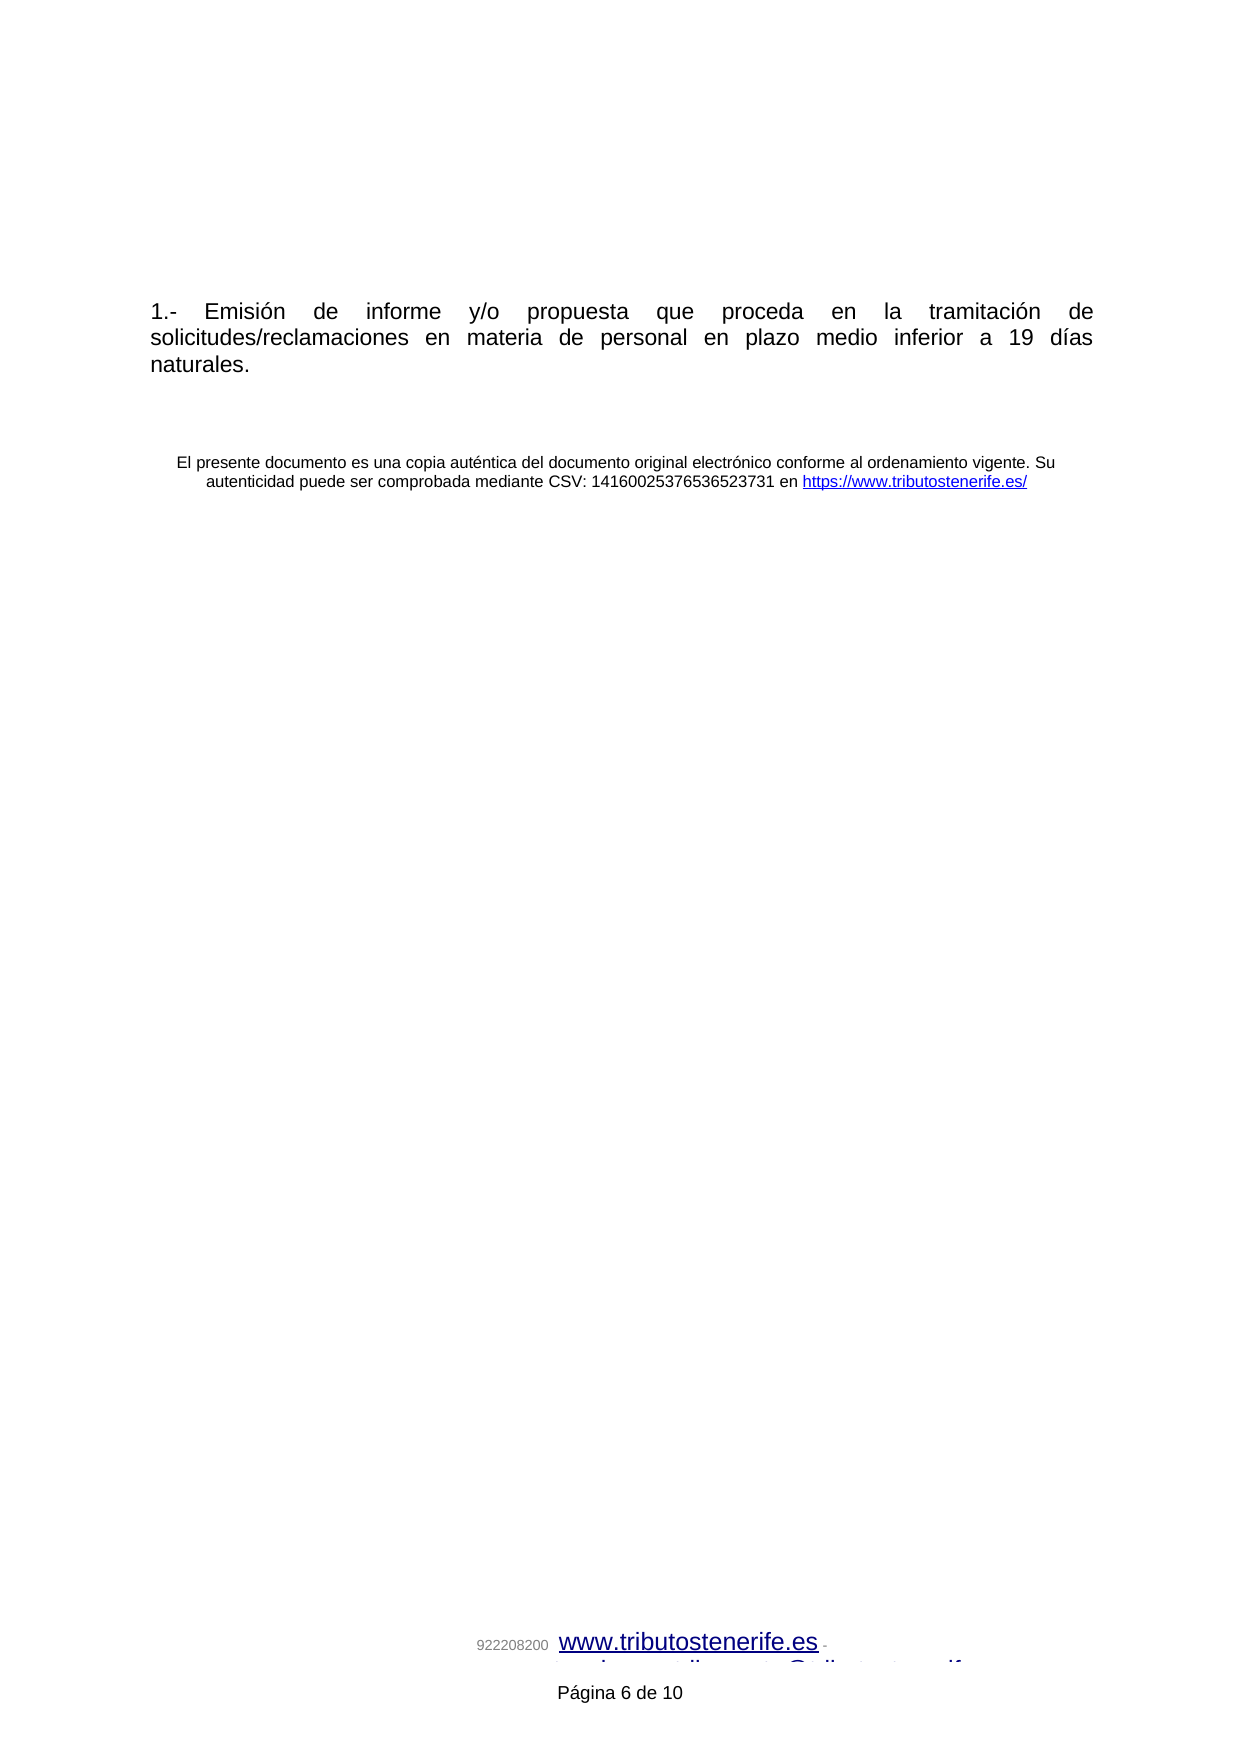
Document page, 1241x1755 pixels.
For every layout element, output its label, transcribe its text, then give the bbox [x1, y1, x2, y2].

text El presente documento es una copia auténtica del documento original electrónico conforme al ordenamiento vigente. Su autenticidad puede ser comprobada mediante CSV: 14160025376536523731 en https://www.tributostenerife.es/ [176, 452, 1093, 491]
text 1.- Emisión de informe y/o propuesta que proceda en la tramitación de solicitudes/reclamaciones en materia de personal en plazo medio inferior a 19 días naturales. [150, 298, 1094, 377]
